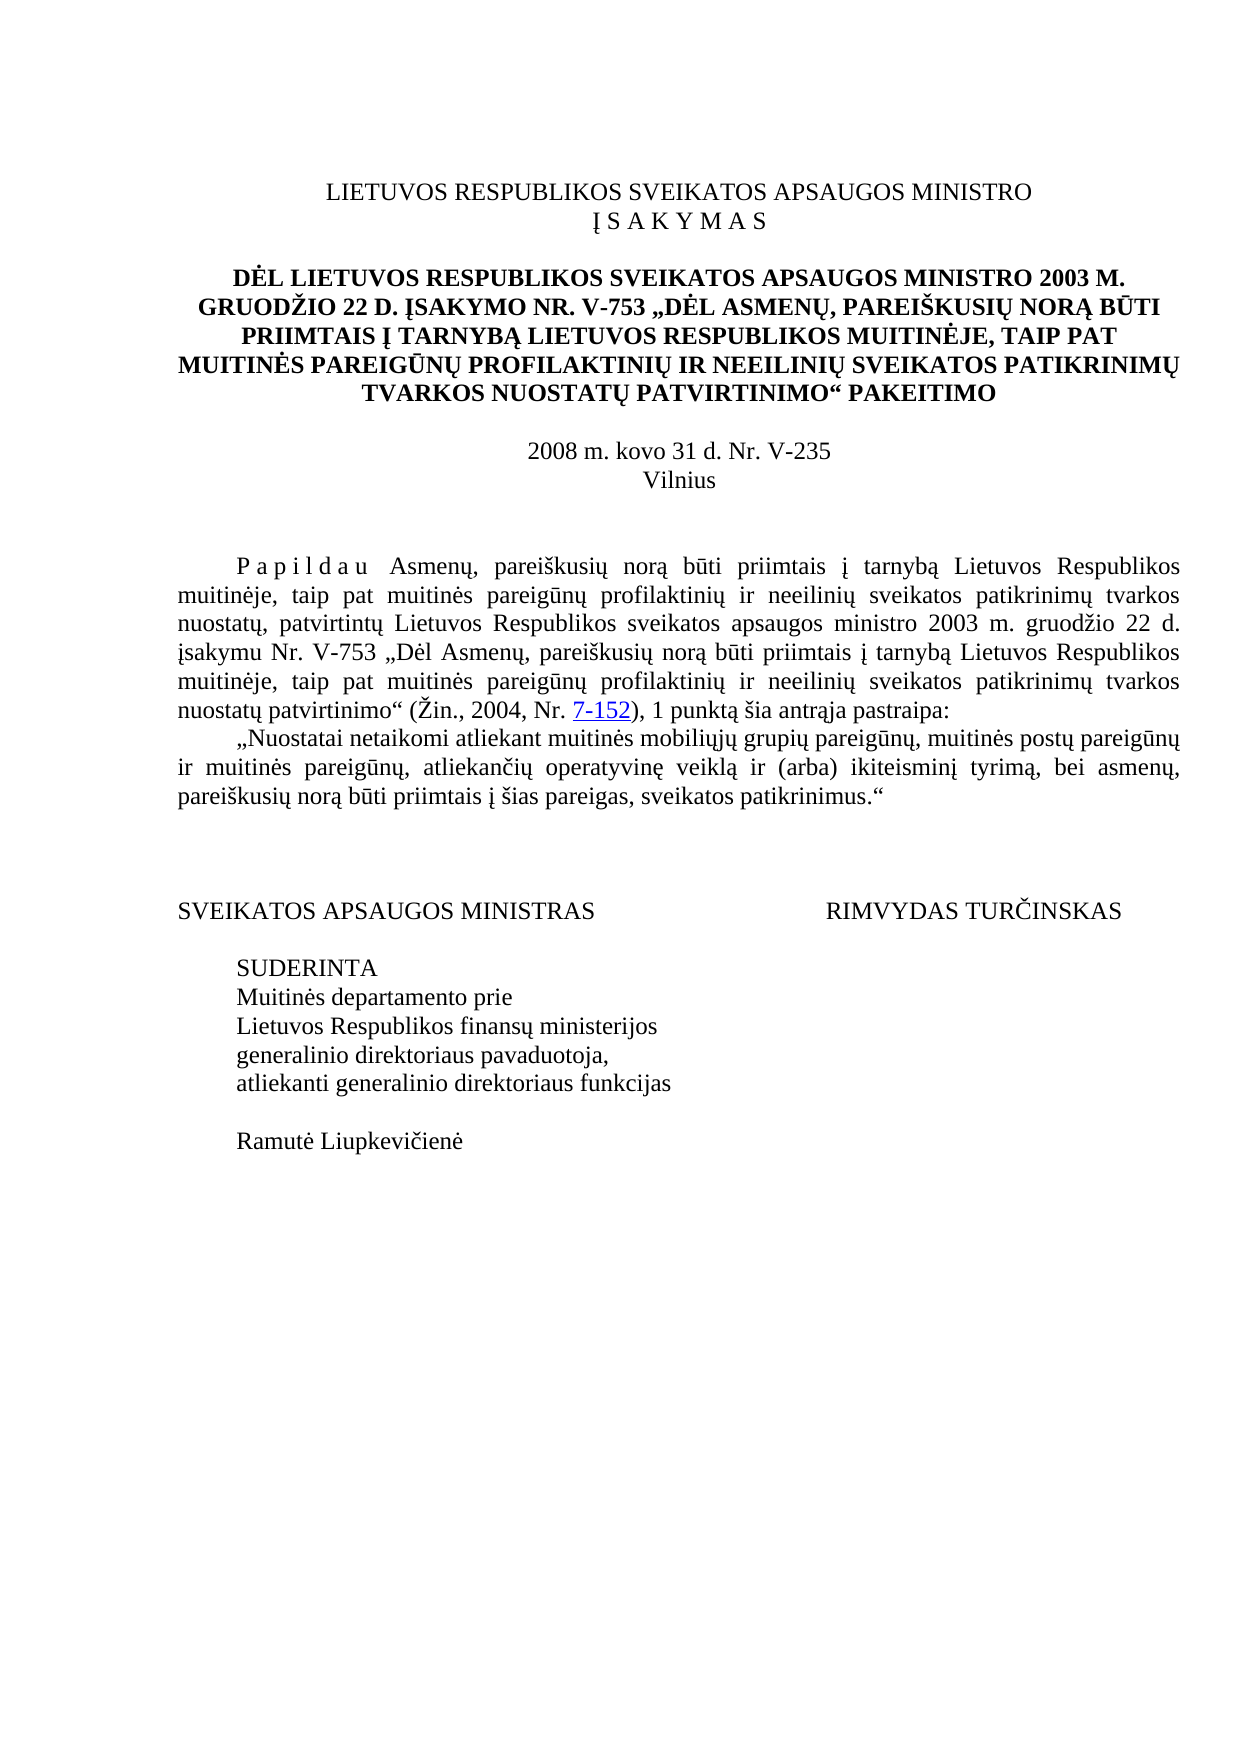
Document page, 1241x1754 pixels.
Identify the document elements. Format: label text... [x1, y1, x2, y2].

text atliekanti generalinio direktoriaus funkcijas [177, 1068, 1181, 1097]
text ĮSAKYMAS [177, 206, 1181, 235]
text Ramutė Liupkevičienė [177, 1126, 1181, 1155]
text 2008 m. kovo 31 d. Nr. V-235 [177, 436, 1181, 465]
text SUDERINTA [177, 953, 1181, 982]
text „Nuostatai netaikomi atliekant muitinės mobiliųjų grupių pareigūnų, muitinės postų pareigūnų ir muitinės pareigūnų, atliekančių operatyvinę veiklą ir (arba) ikiteisminį tyrimą, bei asmenų, pareiškusių norą būti priimtais į šias pareigas, sveikatos patikrinimus.“ [177, 723, 1181, 810]
text Muitinės departamento prie [177, 982, 1181, 1011]
text LIETUVOS RESPUBLIKOS SVEIKATOS APSAUGOS MINISTRO [177, 177, 1181, 206]
text Papildau Asmenų, pareiškusių norą būti priimtais į tarnybą Lietuvos Respublikos muitinėje, taip pat muitinės pareigūnų profilaktinių ir neeilinių sveikatos patikrinimų tvarkos nuostatų, patvirtintų Lietuvos Respublikos sveikatos apsaugos ministro 2003 m. gruodžio 22 d. įsakymu Nr. V-753 „Dėl Asmenų, pareiškusių norą būti priimtais į tarnybą Lietuvos Respublikos muitinėje, taip pat muitinės pareigūnų profilaktinių ir neeilinių sveikatos patikrinimų tvarkos nuostatų patvirtinimo“ (Žin., 2004, Nr. 7-152), 1 punktą šia antrąja pastraipa: [177, 551, 1181, 723]
text Vilnius [177, 465, 1181, 493]
text SVEIKATOS APSAUGOS MINISTRAS RIMVYDAS TURČINSKAS [177, 896, 1181, 925]
text DĖL LIETUVOS RESPUBLIKOS SVEIKATOS APSAUGOS MINISTRO 2003 M. GRUODŽIO 22 D. ĮSAKYMO NR. V-753 „DĖL ASMENŲ, PAREIŠKUSIŲ NORĄ BŪTI PRIIMTAIS Į TARNYBĄ LIETUVOS RESPUBLIKOS MUITINĖJE, TAIP PAT MUITINĖS PAREIGŪNŲ PROFILAKTINIŲ IR NEEILINIŲ SVEIKATOS PATIKRINIMŲ TVARKOS NUOSTATŲ PATVIRTINIMO“ PAKEITIMO [177, 263, 1181, 407]
text generalinio direktoriaus pavaduotoja, [177, 1040, 1181, 1068]
text Lietuvos Respublikos finansų ministerijos [177, 1011, 1181, 1040]
